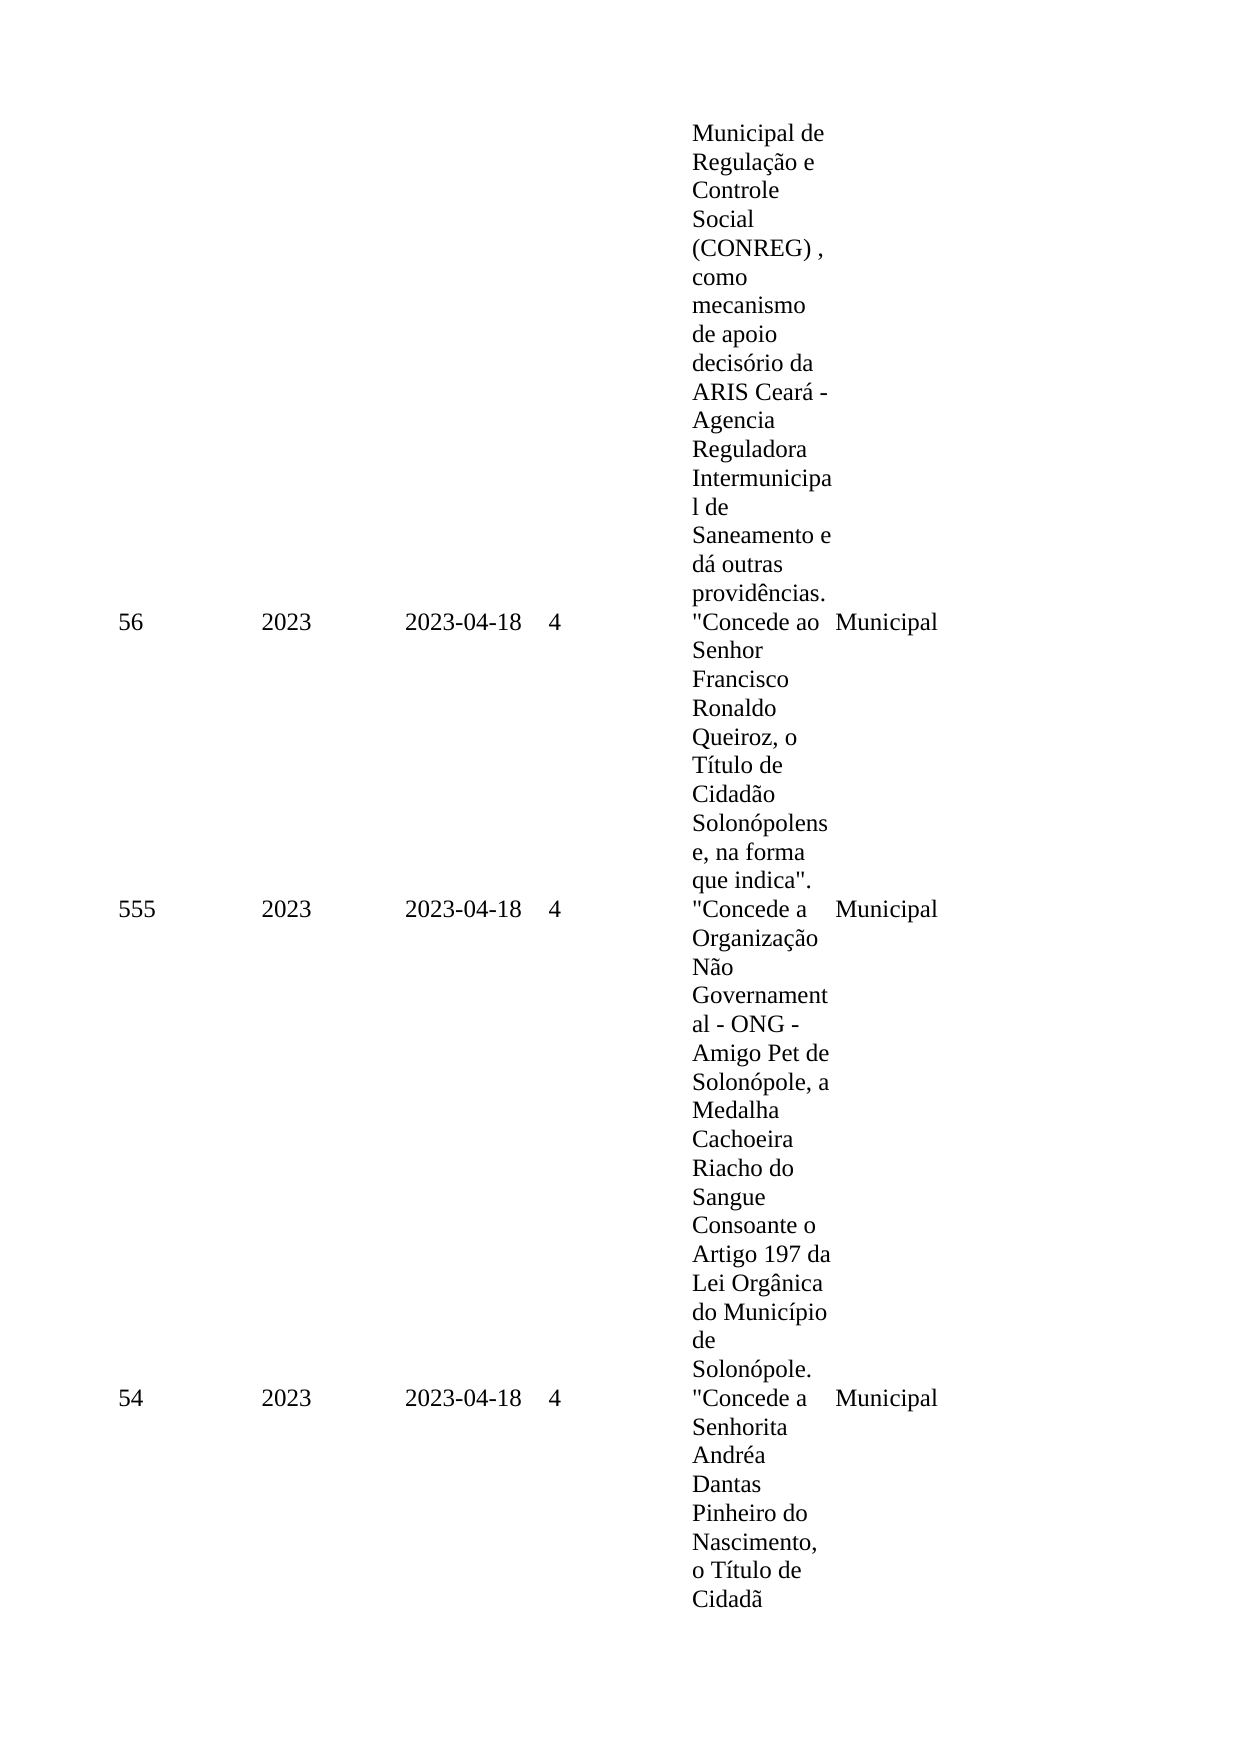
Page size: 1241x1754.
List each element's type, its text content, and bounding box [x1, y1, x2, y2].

table_cell Municipal [835, 1383, 979, 1613]
table_cell Municipal [835, 894, 979, 1383]
table_cell [979, 1383, 1122, 1613]
table_cell 54 [118, 1383, 261, 1613]
table_cell Municipal de Regulação e Controle Social (CONREG) , como mecanismo de apoio decisório da ARIS Ceará - Agencia Reguladora Intermunicipal de Saneamento e dá outras providências. [692, 118, 835, 607]
table_cell [261, 118, 405, 607]
table_cell 2023 [261, 607, 405, 894]
table_cell 2023 [261, 1383, 405, 1613]
table_cell 4 [548, 607, 692, 894]
table_cell 2023-04-18 [405, 1383, 548, 1613]
table_cell 56 [118, 607, 261, 894]
table_cell "Concede a Senhorita Andréa Dantas Pinheiro do Nascimento, o Título de Cidadã [692, 1383, 835, 1613]
table_cell 2023-04-18 [405, 894, 548, 1383]
table_cell [979, 894, 1122, 1383]
table_cell "Concede a Organização Não Governamental - ONG - Amigo Pet de Solonópole, a Medalha Cachoeira Riacho do Sangue Consoante o Artigo 197 da Lei Orgânica do Município de Solonópole. [692, 894, 835, 1383]
table_cell "Concede ao Senhor Francisco Ronaldo Queiroz, o Título de Cidadão Solonópolense, na forma que indica". [692, 607, 835, 894]
table_cell [548, 118, 692, 607]
table_cell 2023 [261, 894, 405, 1383]
table_cell Municipal [835, 607, 979, 894]
table_cell [979, 607, 1122, 894]
table_cell 4 [548, 894, 692, 1383]
table_cell 2023-04-18 [405, 607, 548, 894]
table_cell [979, 118, 1122, 607]
table_cell 555 [118, 894, 261, 1383]
table_cell [118, 118, 261, 607]
table_cell [405, 118, 548, 607]
table_cell [835, 118, 979, 607]
table_cell 4 [548, 1383, 692, 1613]
